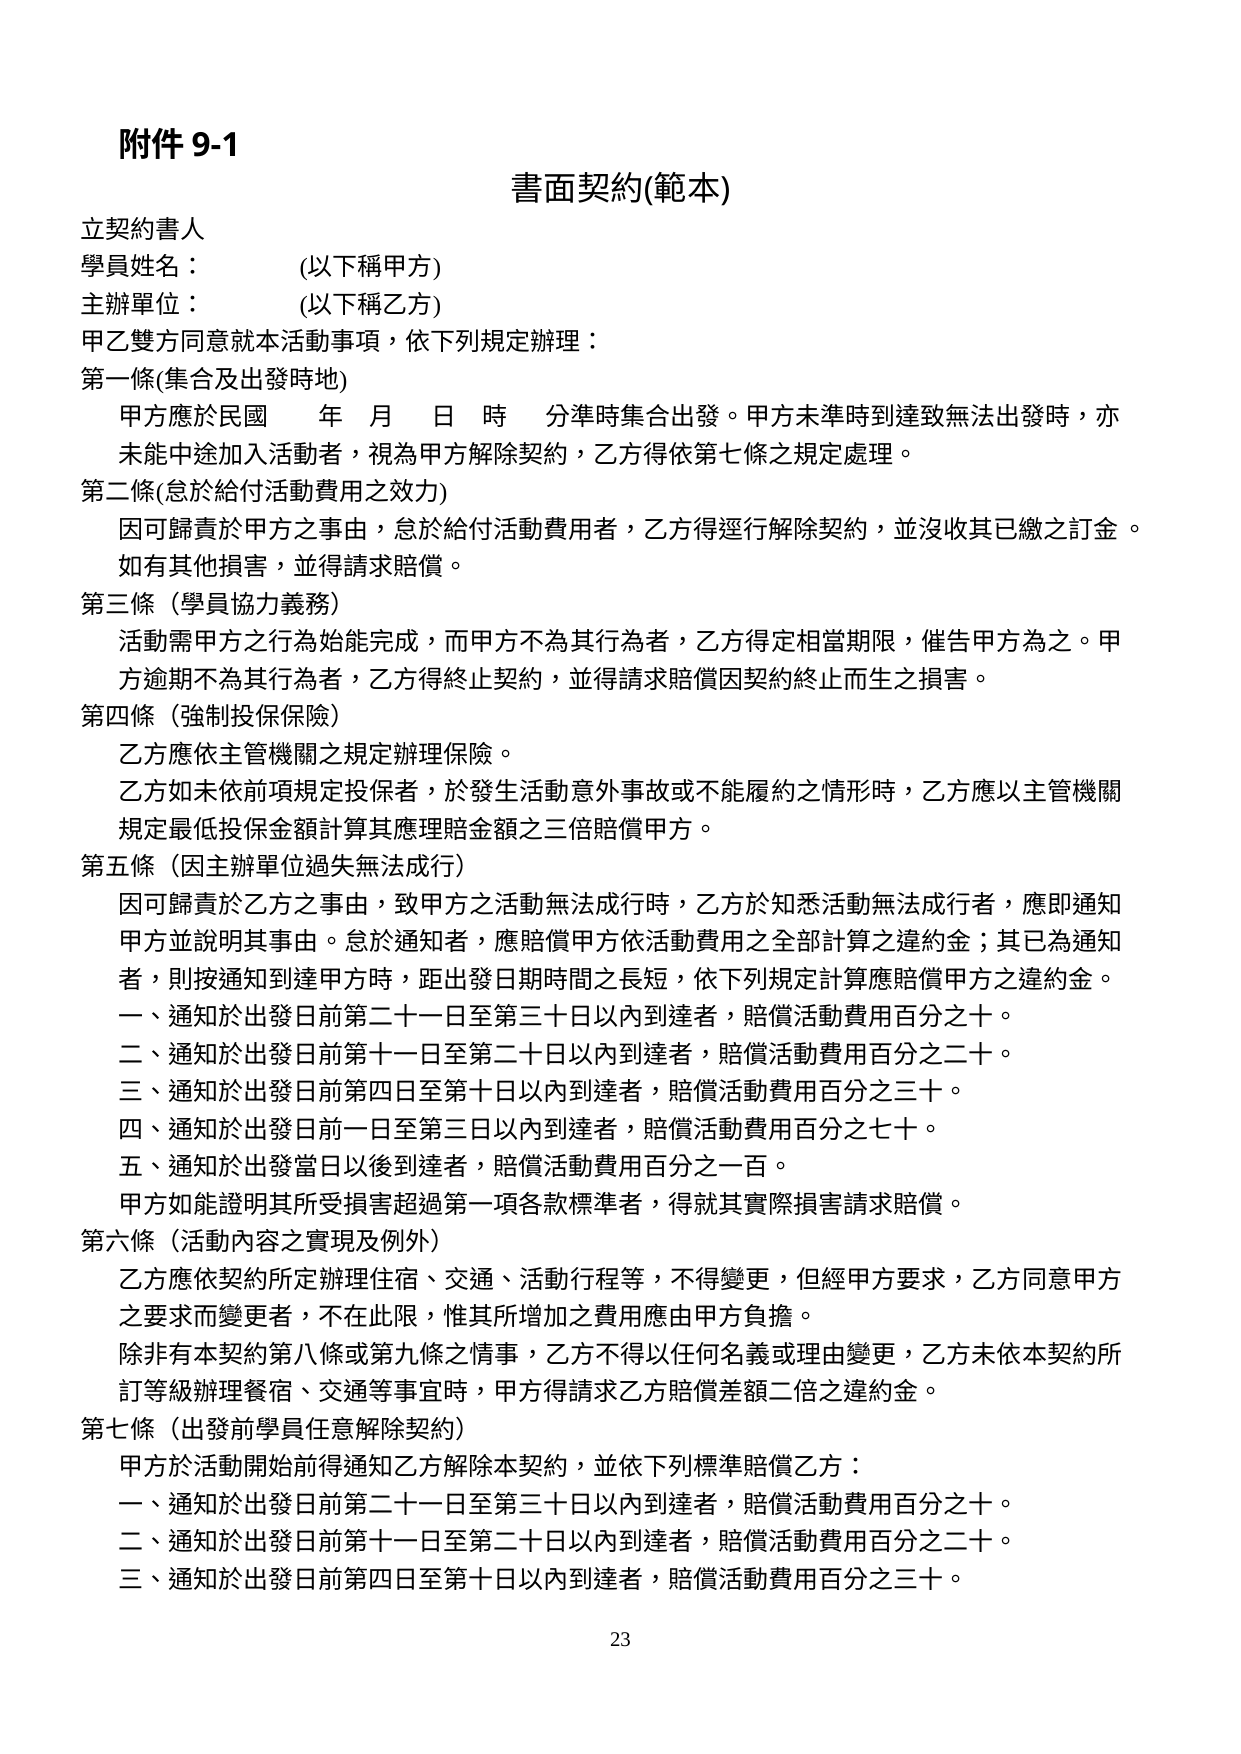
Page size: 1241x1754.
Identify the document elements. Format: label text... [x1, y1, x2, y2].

text 甲方應於民國 年 月 日 時 分準時集合出發。甲方未準時到達致無法出發時，亦未能中途加入活動者，視為甲方解除契約，乙方得依第七條之規定處理。 [118, 396, 1122, 471]
text 二、通知於出發日前第十一日至第二十日以內到達者，賠償活動費用百分之二十。 [118, 1521, 1122, 1558]
text 二、通知於出發日前第十一日至第二十日以內到達者，賠償活動費用百分之二十。 [118, 1033, 1122, 1071]
text 立契約書人 [62, 208, 1181, 246]
text 除非有本契約第八條或第九條之情事，乙方不得以任何名義或理由變更，乙方未依本契約所訂等級辦理餐宿、交通等事宜時，甲方得請求乙方賠償差額二倍之違約金。 [118, 1333, 1122, 1408]
text 乙方如未依前項規定投保者，於發生活動意外事故或不能履約之情形時，乙方應以主管機關規定最低投保金額計算其應理賠金額之三倍賠償甲方。 [118, 771, 1122, 846]
text 四、通知於出發日前一日至第三日以內到達者，賠償活動費用百分之七十。 [118, 1108, 1122, 1146]
text 主辦單位： (以下稱乙方) [62, 283, 1181, 321]
text 第二條(怠於給付活動費用之效力) [62, 471, 1181, 508]
text 因可歸責於甲方之事由，怠於給付活動費用者，乙方得逕行解除契約，並沒收其已繳之訂金。如有其他損害，並得請求賠償。 [118, 508, 1122, 583]
text 附件9-1 [118, 118, 1122, 167]
text 五、通知於出發當日以後到達者，賠償活動費用百分之一百。 [118, 1146, 1122, 1183]
text 甲方於活動開始前得通知乙方解除本契約，並依下列標準賠償乙方： [118, 1446, 1122, 1483]
text 三、通知於出發日前第四日至第十日以內到達者，賠償活動費用百分之三十。 [118, 1558, 1122, 1596]
text 第五條（因主辦單位過失無法成行） [62, 846, 1181, 883]
text 甲乙雙方同意就本活動事項，依下列規定辦理： [62, 321, 1181, 358]
text 第四條（強制投保保險） [62, 696, 1181, 733]
text 三、通知於出發日前第四日至第十日以內到達者，賠償活動費用百分之三十。 [118, 1071, 1122, 1108]
text 甲方如能證明其所受損害超過第一項各款標準者，得就其實際損害請求賠償。 [118, 1183, 1122, 1221]
text 乙方應依主管機關之規定辦理保險。 [118, 733, 1122, 771]
text 因可歸責於乙方之事由，致甲方之活動無法成行時，乙方於知悉活動無法成行者，應即通知甲方並說明其事由。怠於通知者，應賠償甲方依活動費用之全部計算之違約金；其已為通知者，則按通知到達甲方時，距出發日期時間之長短，依下列規定計算應賠償甲方之違約金。 [118, 883, 1122, 996]
text 一、通知於出發日前第二十一日至第三十日以內到達者，賠償活動費用百分之十。 [118, 996, 1122, 1033]
text 乙方應依契約所定辦理住宿、交通、活動行程等，不得變更，但經甲方要求，乙方同意甲方之要求而變更者，不在此限，惟其所增加之費用應由甲方負擔。 [118, 1258, 1122, 1333]
text 第七條（出發前學員任意解除契約） [62, 1408, 1181, 1446]
text 第三條（學員協力義務） [62, 583, 1181, 621]
text 學員姓名： (以下稱甲方) [62, 246, 1181, 283]
text 第一條(集合及出發時地) [62, 358, 1181, 396]
text 一、通知於出發日前第二十一日至第三十日以內到達者，賠償活動費用百分之十。 [118, 1483, 1122, 1521]
text 書面契約(範本) [118, 167, 1122, 208]
text 第六條（活動內容之實現及例外） [62, 1221, 1181, 1258]
text 活動需甲方之行為始能完成，而甲方不為其行為者，乙方得定相當期限，催告甲方為之。甲方逾期不為其行為者，乙方得終止契約，並得請求賠償因契約終止而生之損害。 [118, 621, 1122, 696]
